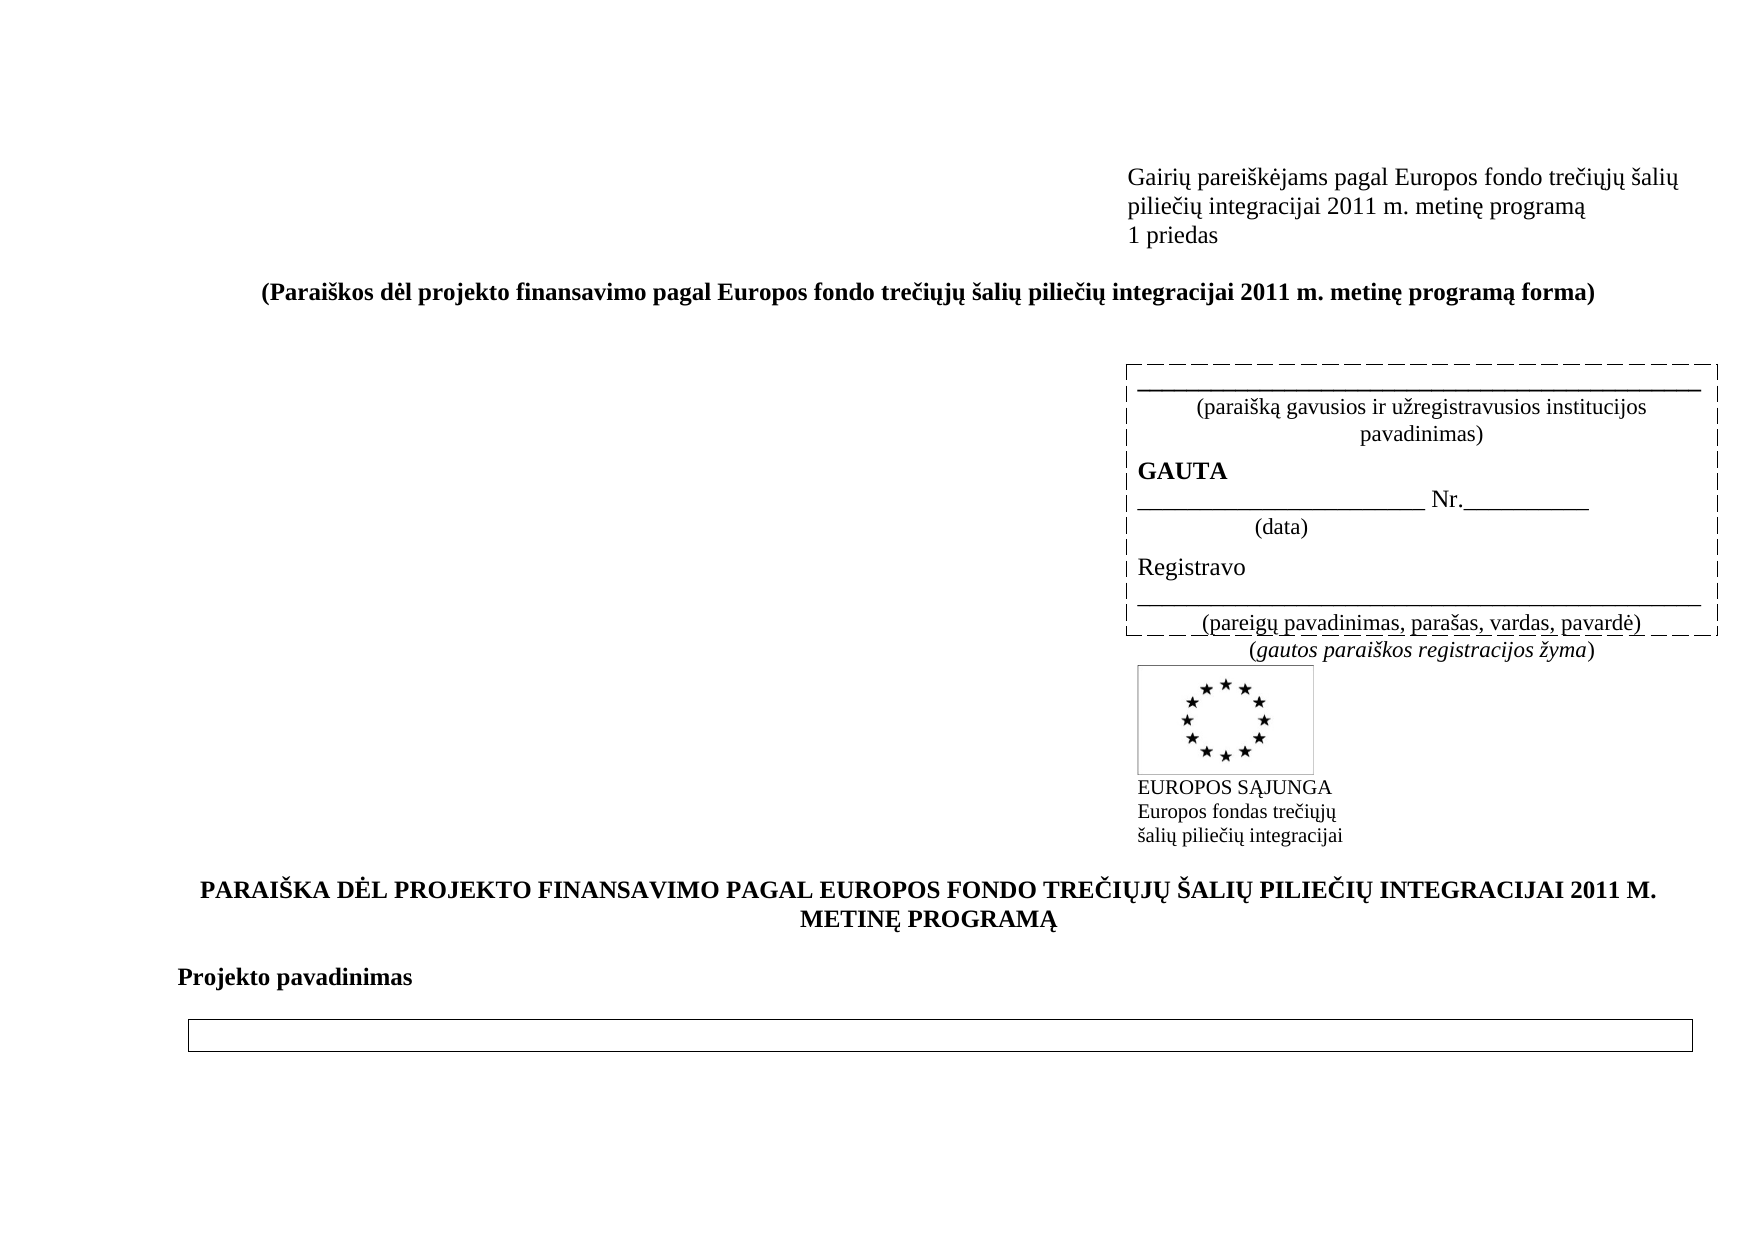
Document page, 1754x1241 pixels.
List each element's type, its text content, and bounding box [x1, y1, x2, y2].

table_header [189, 1020, 1692, 1051]
text Gairių pareiškėjams pagal Europos fondo trečiųjų šalių [1127, 162, 1680, 191]
table_header [177, 364, 1126, 635]
table_cell [177, 665, 1126, 847]
table_cell (gautos paraiškos registracijos žyma) [1126, 635, 1717, 665]
table_cell EUROPOS SĄJUNGA Europos fondas trečiųjų šalių piliečių integracijai [1126, 665, 1717, 847]
text (Paraiškos dėl projekto finansavimo pagal Europos fondo trečiųjų šalių piliečių integracijai 2011 m. metinę programą forma) [177, 277, 1680, 306]
text 1 priedas [1127, 220, 1680, 249]
text Projekto pavadinimas [177, 962, 1680, 991]
table_header _ (paraišką gavusios ir užregistravusios institucijos pavadinimas) GAUTA _______________________ Nr.__________ (data) Registravo _ (pareigų pavadinimas, parašas, vardas, pavardė) [1126, 364, 1717, 635]
text piliečių integracijai 2011 m. metinę programą [1127, 191, 1680, 220]
text PARAIŠKA DĖL PROJEKTO FINANSAVIMO PAGAL EUROPOS FONDO TREČIŲJŲ ŠALIŲ PILIEČIŲ INTEGRACIJAI 2011 M. METINĘ PROGRAMĄ [177, 876, 1680, 933]
table_cell [177, 635, 1126, 665]
